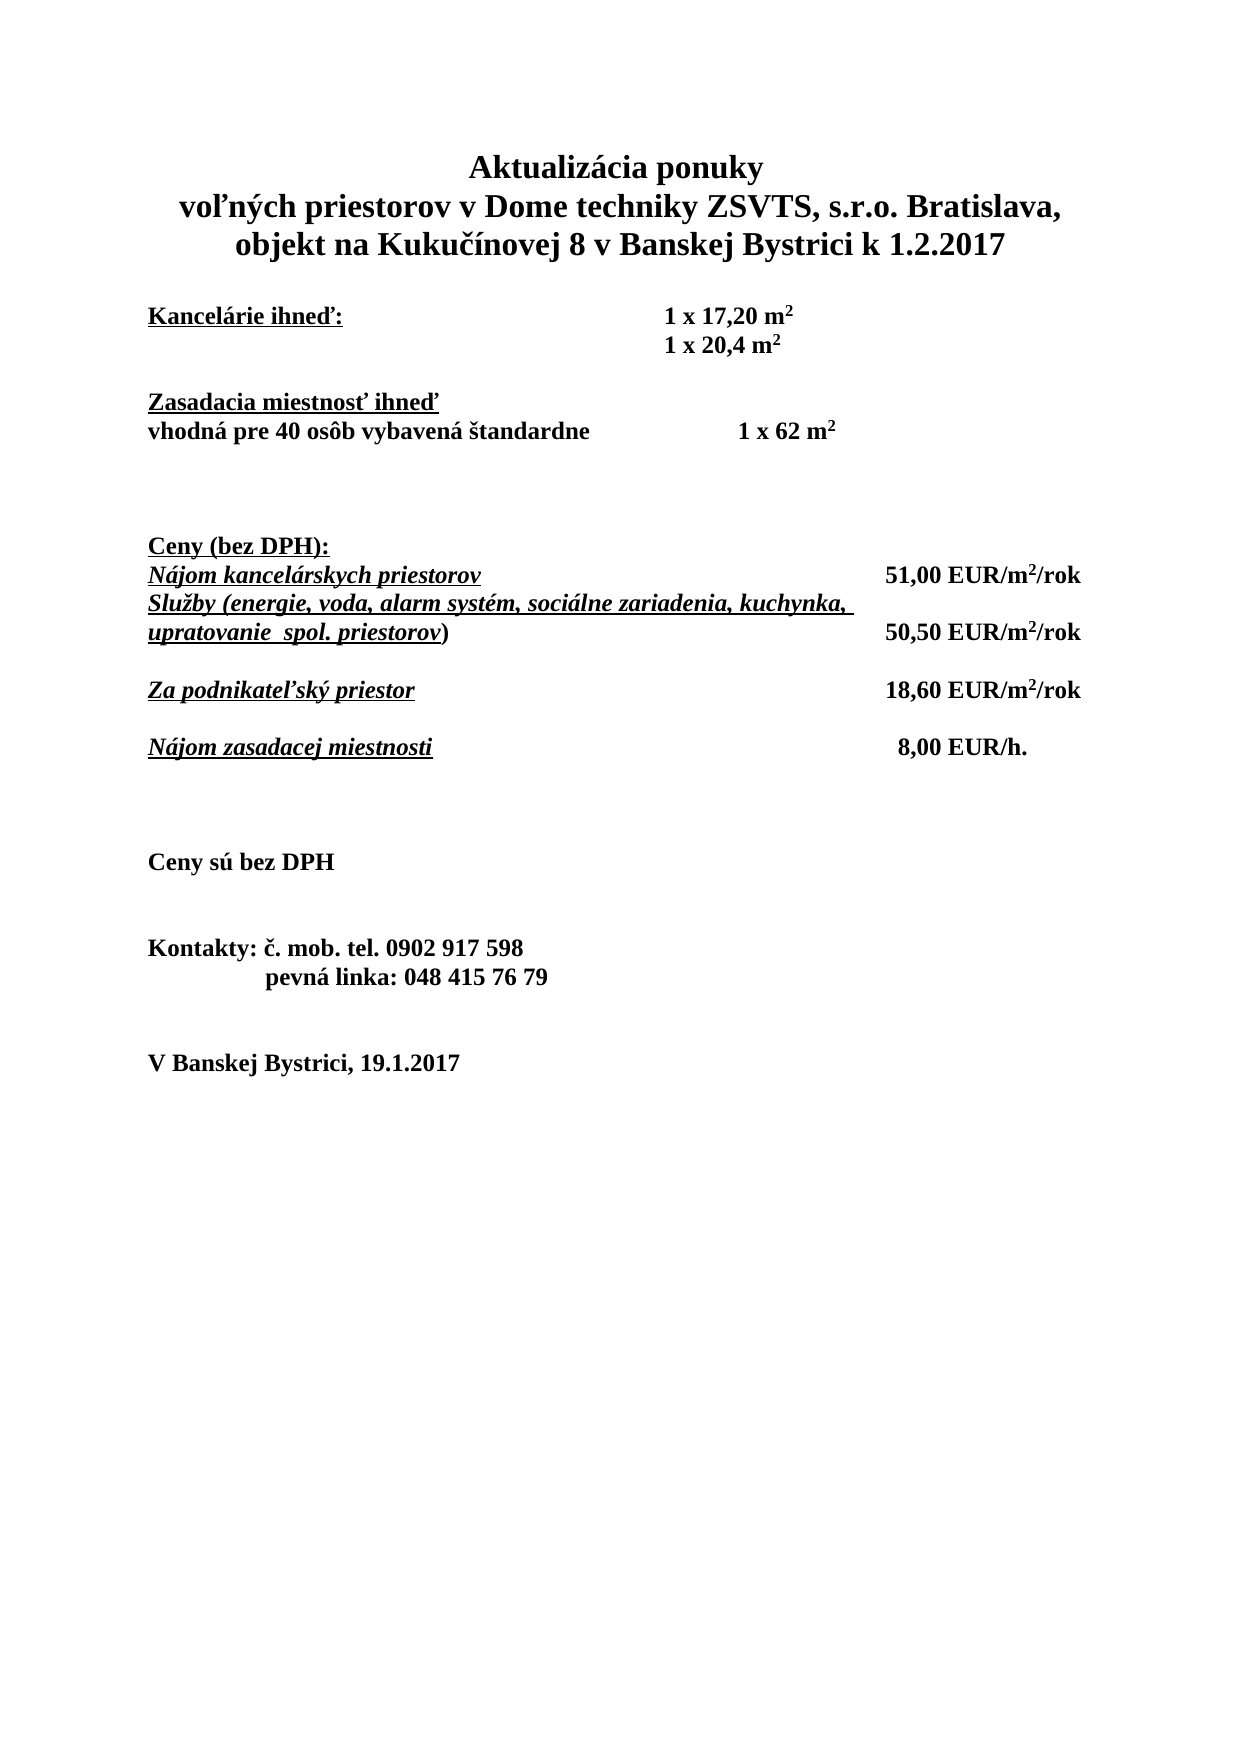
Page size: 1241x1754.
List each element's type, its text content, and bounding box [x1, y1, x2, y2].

text Aktualizácia ponuky [148, 148, 1093, 186]
text vhodná pre 40 osôb vybavená štandardne 1 x 62 m2 [148, 416, 1093, 445]
text Nájom kancelárskych priestorov 51,00 EUR/m2/rok [148, 560, 1093, 588]
text Za podnikateľský priestor 18,60 EUR/m2/rok [148, 675, 1093, 703]
text voľných priestorov v Dome techniky ZSVTS, s.r.o. Bratislava, objekt na Kukučínovej 8 v Banskej Bystrici k 1.2.2017 [148, 186, 1093, 263]
text pevná linka: 048 415 76 79 [148, 962, 1093, 991]
text V Banskej Bystrici, 19.1.2017 [148, 1048, 1093, 1077]
text upratovanie spol. priestorov) 50,50 EUR/m2/rok [148, 617, 1093, 646]
text Ceny (bez DPH): [148, 531, 1093, 560]
text Ceny sú bez DPH [148, 847, 1093, 876]
text Zasadacia miestnosť ihneď [148, 387, 1093, 416]
text 1 x 20,4 m2 [664, 330, 1093, 358]
text Služby (energie, voda, alarm systém, sociálne zariadenia, kuchynka, [148, 588, 1093, 617]
text Kontakty: č. mob. tel. 0902 917 598 [148, 933, 1093, 962]
text Nájom zasadacej miestnosti 8,00 EUR/h. [148, 732, 1093, 761]
text Kancelárie ihneď: 1 x 17,20 m2 [148, 301, 1093, 330]
